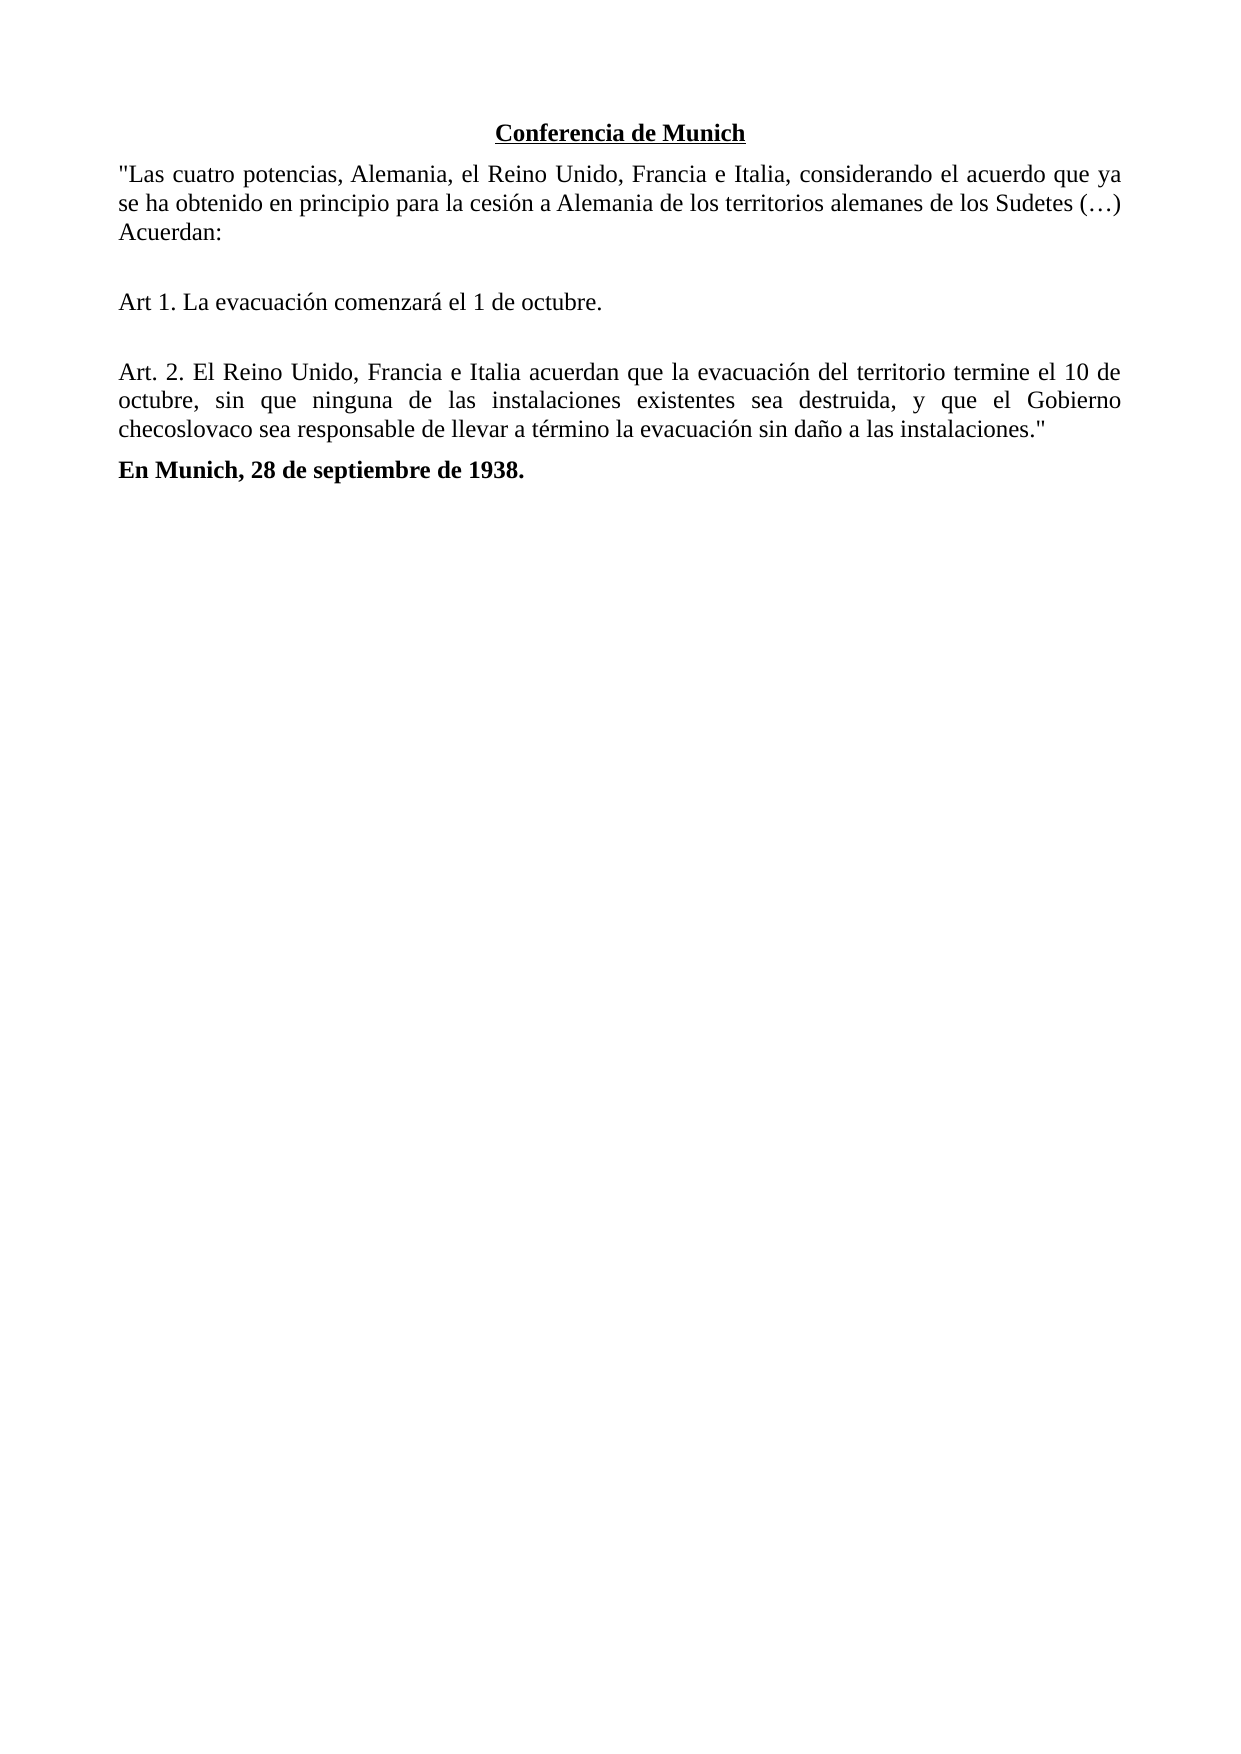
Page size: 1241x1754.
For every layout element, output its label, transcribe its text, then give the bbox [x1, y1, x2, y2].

text En Munich, 28 de septiembre de 1938. [118, 456, 1122, 484]
text "Las cuatro potencias, Alemania, el Reino Unido, Francia e Italia, considerando el acuerdo que ya se ha obtenido en principio para la cesión a Alemania de los territorios alemanes de los Sudetes (…) Acuerdan: [118, 159, 1122, 274]
text Art. 2. El Reino Unido, Francia e Italia acuerdan que la evacuación del territorio termine el 10 de octubre, sin que ninguna de las instalaciones existentes sea destruida, y que el Gobierno checoslovaco sea responsable de llevar a término la evacuación sin daño a las instalaciones." [118, 328, 1122, 443]
text Art 1. La evacuación comenzará el 1 de octubre. [118, 287, 1122, 316]
text Conferencia de Munich [118, 118, 1122, 147]
